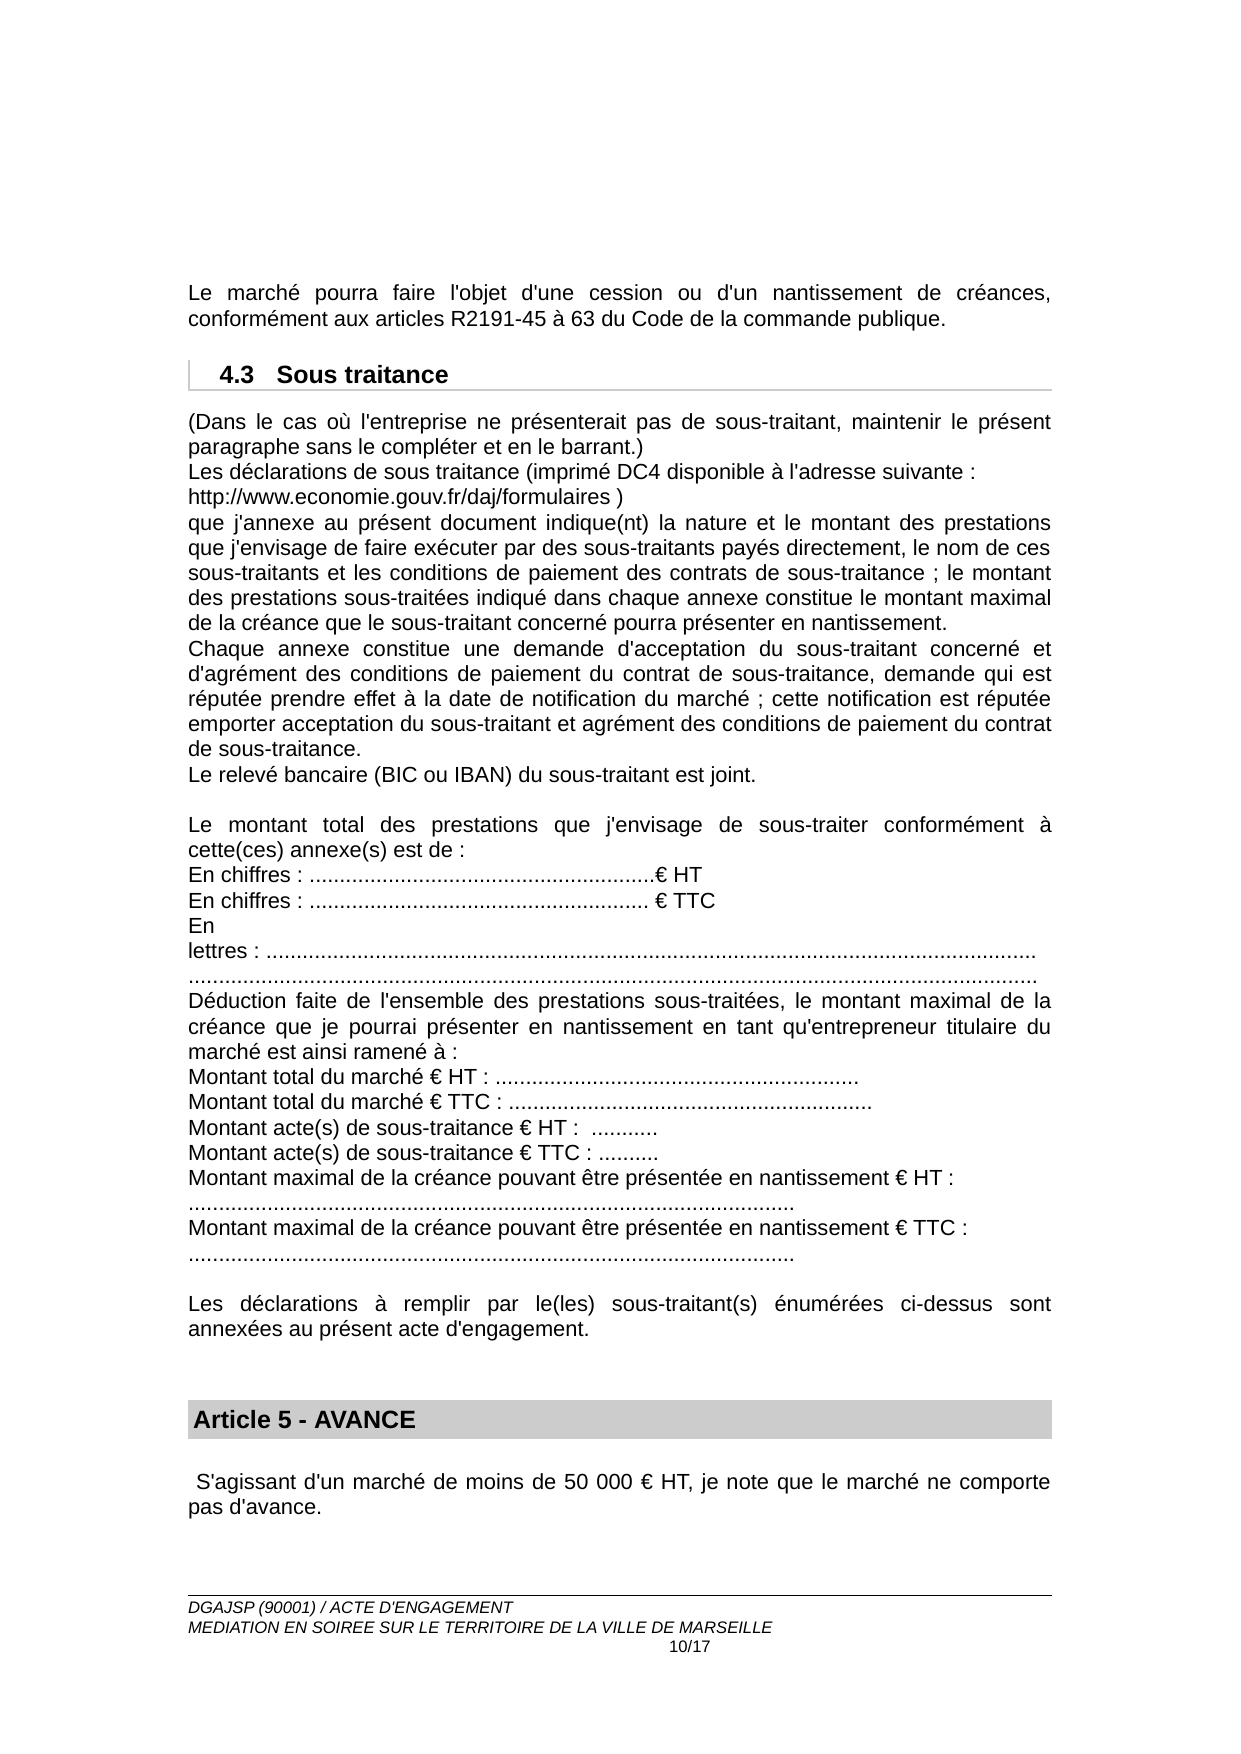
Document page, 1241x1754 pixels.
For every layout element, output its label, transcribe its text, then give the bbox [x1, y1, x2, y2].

text que j'annexe au présent document indique(nt) la nature et le montant des prestations que j'envisage de faire exécuter par des sous-traitants payés directement, le nom de ces sous-traitants et les conditions de paiement des contrats de sous-traitance ; le montant des prestations sous-traitées indiqué dans chaque annexe constitue le montant maximal de la créance que le sous-traitant concerné pourra présenter en nantissement. [188, 509, 1052, 636]
text Les déclarations à remplir par le(les) sous-traitant(s) énumérées ci-dessus sont annexées au présent acte d'engagement. [188, 1291, 1052, 1341]
text Montant maximal de la créance pouvant être présentée en nantissement € HT : [188, 1165, 1052, 1190]
text Le marché pourra faire l'objet d'une cession ou d'un nantissement de créances, conformément aux articles R2191-45 à 63 du Code de la commande publique. [188, 280, 1052, 331]
text En chiffres : ........................................................ € TTC [188, 888, 1052, 913]
text ............................................................................................................................................ [188, 963, 1052, 988]
text (Dans le cas où l'entreprise ne présenterait pas de sous-traitant, maintenir le présent paragraphe sans le compléter et en le barrant.) [188, 409, 1052, 459]
text Montant acte(s) de sous-traitance € HT : ........... [188, 1114, 1052, 1140]
text http://www.economie.gouv.fr/daj/formulaires ) [188, 484, 1052, 509]
text Chaque annexe constitue une demande d'acceptation du sous-traitant concerné et d'agrément des conditions de paiement du contrat de sous-traitance, demande qui est réputée prendre effet à la date de notification du marché ; cette notification est réputée emporter acceptation du sous-traitant et agrément des conditions de paiement du contrat de sous-traitance. [188, 636, 1052, 762]
text Déduction faite de l'ensemble des prestations sous-traitées, le montant maximal de la créance que je pourrai présenter en nantissement en tant qu'entrepreneur titulaire du marché est ainsi ramené à : [188, 988, 1052, 1064]
text .................................................................................................... [188, 1241, 1052, 1266]
text Les déclarations de sous traitance (imprimé DC4 disponible à l'adresse suivante : [188, 459, 1052, 484]
text En lettres : ............................................................................................................................... [188, 913, 1052, 963]
text Montant maximal de la créance pouvant être présentée en nantissement € TTC : [188, 1215, 1052, 1241]
subtitle AVANCE [190, 1403, 1050, 1437]
text Montant total du marché € HT : ............................................................ [188, 1064, 1052, 1089]
text Montant acte(s) de sous-traitance € TTC : .......... [188, 1140, 1052, 1165]
text S'agissant d'un marché de moins de 50 000 € HT, je note que le marché ne comporte pas d'avance. [188, 1469, 1052, 1519]
text Le relevé bancaire (BIC ou IBAN) du sous-traitant est joint. [188, 762, 1052, 787]
subtitle Sous traitance [190, 360, 1052, 389]
text En chiffres : .........................................................€ HT [188, 862, 1052, 888]
text Le montant total des prestations que j'envisage de sous-traiter conformément à cette(ces) annexe(s) est de : [188, 812, 1052, 862]
text .................................................................................................... [188, 1190, 1052, 1215]
text Montant total du marché € TTC : ............................................................ [188, 1089, 1052, 1114]
